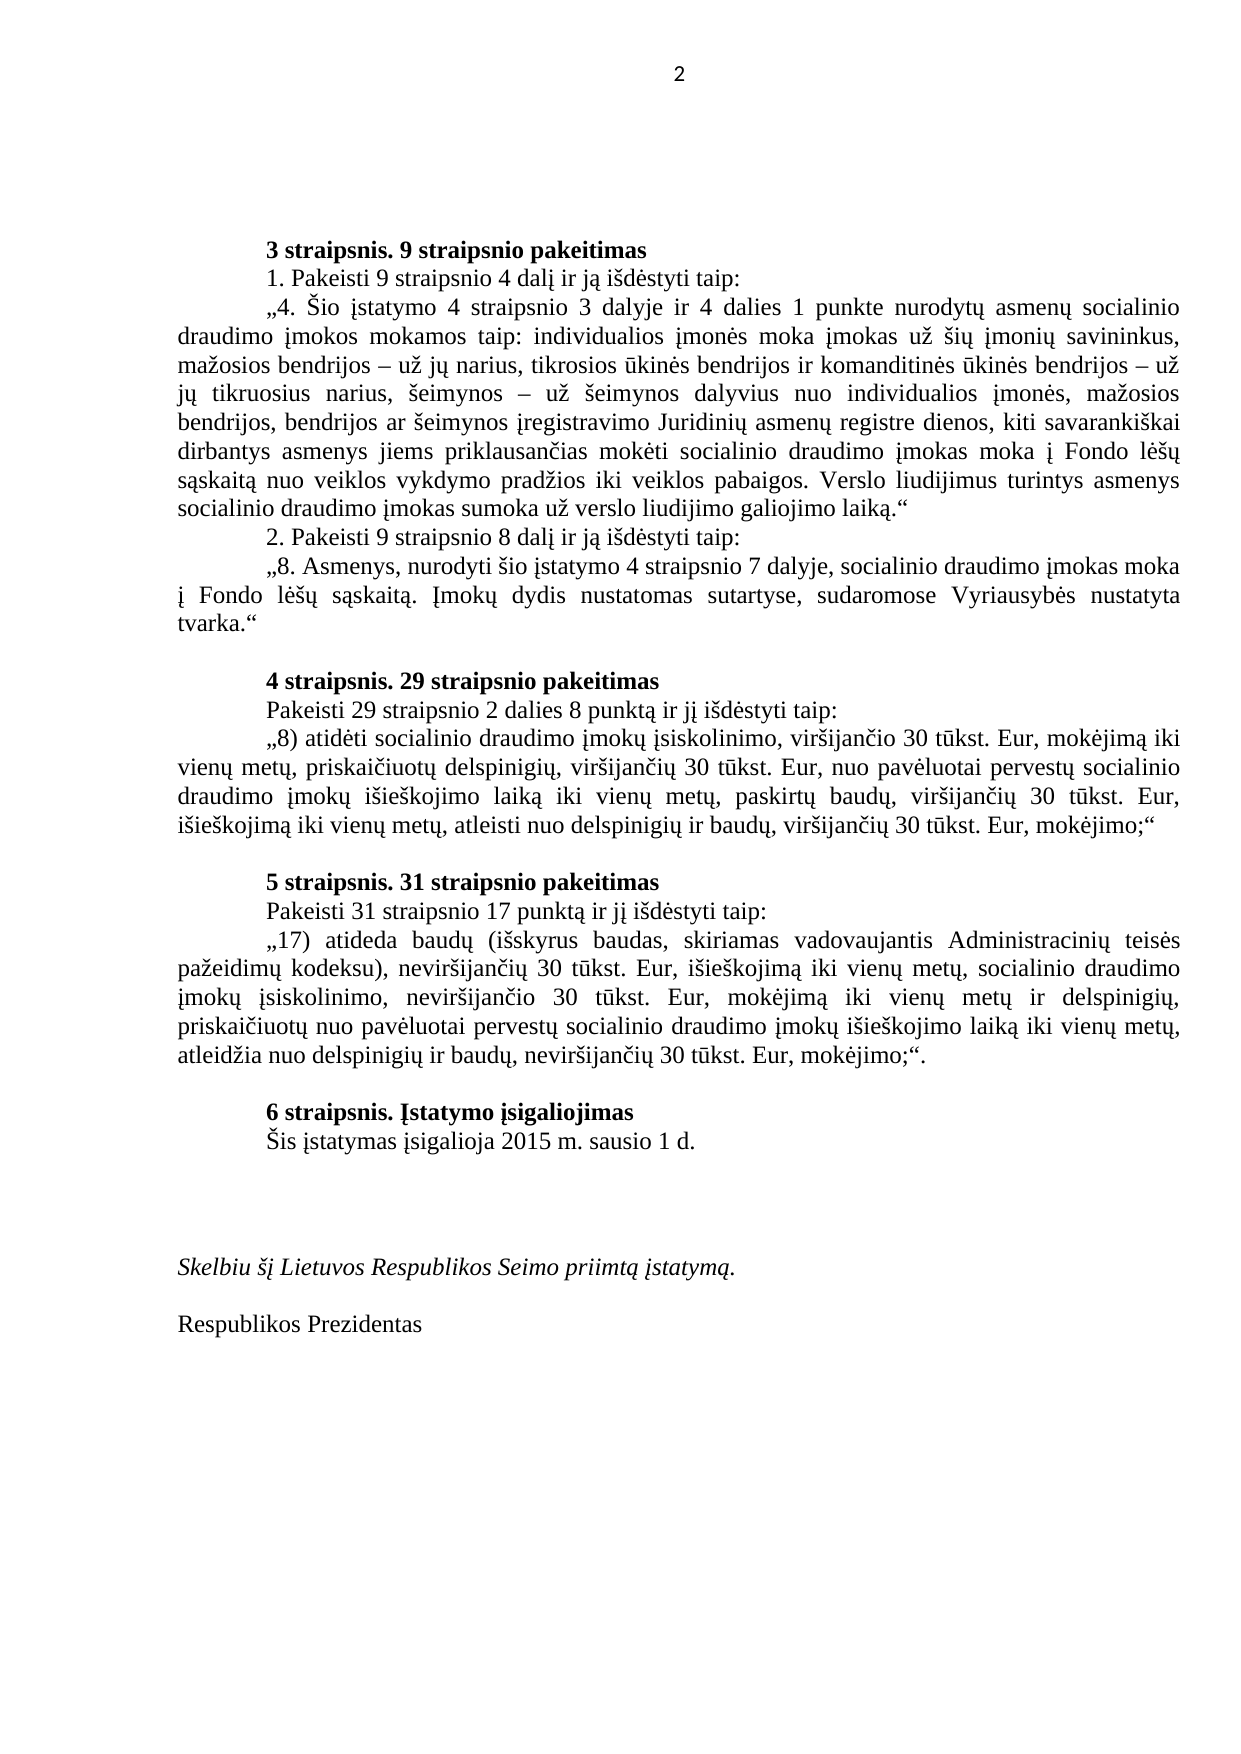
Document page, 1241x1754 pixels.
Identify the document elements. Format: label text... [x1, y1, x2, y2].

text 2. Pakeisti 9 straipsnio 8 dalį ir ją išdėstyti taip: [177, 522, 1181, 551]
text „4. Šio įstatymo 4 straipsnio 3 dalyje ir 4 dalies 1 punkte nurodytų asmenų socialinio draudimo įmokos mokamos taip: individualios įmonės moka įmokas už šių įmonių savininkus, mažosios bendrijos – už jų narius, tikrosios ūkinės bendrijos ir komanditinės ūkinės bendrijos – už jų tikruosius narius, šeimynos – už šeimynos dalyvius nuo individualios įmonės, mažosios bendrijos, bendrijos ar šeimynos įregistravimo Juridinių asmenų registre dienos, kiti savarankiškai dirbantys asmenys jiems priklausančias mokėti socialinio draudimo įmokas moka į Fondo lėšų sąskaitą nuo veiklos vykdymo pradžios iki veiklos pabaigos. Verslo liudijimus turintys asmenys socialinio draudimo įmokas sumoka už verslo liudijimo galiojimo laiką.“ [177, 292, 1181, 522]
text 3 straipsnis. 9 straipsnio pakeitimas [177, 235, 1181, 263]
text 1. Pakeisti 9 straipsnio 4 dalį ir ją išdėstyti taip: [177, 263, 1181, 292]
text Skelbiu šį Lietuvos Respublikos Seimo priimtą įstatymą. [177, 1252, 1181, 1280]
text Pakeisti 31 straipsnio 17 punktą ir jį išdėstyti taip: [177, 896, 1181, 925]
text Šis įstatymas įsigalioja 2015 m. sausio 1 d. [177, 1126, 1181, 1155]
text 6 straipsnis. Įstatymo įsigaliojimas [177, 1097, 1181, 1126]
text „17) atideda baudų (išskyrus baudas, skiriamas vadovaujantis Administracinių teisės pažeidimų kodeksu), neviršijančių 30 tūkst. Eur, išieškojimą iki vienų metų, socialinio draudimo įmokų įsiskolinimo, neviršijančio 30 tūkst. Eur, mokėjimą iki vienų metų ir delspinigių, priskaičiuotų nuo pavėluotai pervestų socialinio draudimo įmokų išieškojimo laiką iki vienų metų, atleidžia nuo delspinigių ir baudų, neviršijančių 30 tūkst. Eur, mokėjimo;“. [177, 925, 1181, 1068]
text 4 straipsnis. 29 straipsnio pakeitimas [177, 666, 1181, 695]
text „8. Asmenys, nurodyti šio įstatymo 4 straipsnio 7 dalyje, socialinio draudimo įmokas moka į Fondo lėšų sąskaitą. Įmokų dydis nustatomas sutartyse, sudaromose Vyriausybės nustatyta tvarka.“ [177, 551, 1181, 637]
text Respublikos Prezidentas [177, 1309, 1181, 1338]
text „8) atidėti socialinio draudimo įmokų įsiskolinimo, viršijančio 30 tūkst. Eur, mokėjimą iki vienų metų, priskaičiuotų delspinigių, viršijančių 30 tūkst. Eur, nuo pavėluotai pervestų socialinio draudimo įmokų išieškojimo laiką iki vienų metų, paskirtų baudų, viršijančių 30 tūkst. Eur, išieškojimą iki vienų metų, atleisti nuo delspinigių ir baudų, viršijančių 30 tūkst. Eur, mokėjimo;“ [177, 723, 1181, 838]
text 5 straipsnis. 31 straipsnio pakeitimas [177, 867, 1181, 896]
text Pakeisti 29 straipsnio 2 dalies 8 punktą ir jį išdėstyti taip: [177, 695, 1181, 723]
